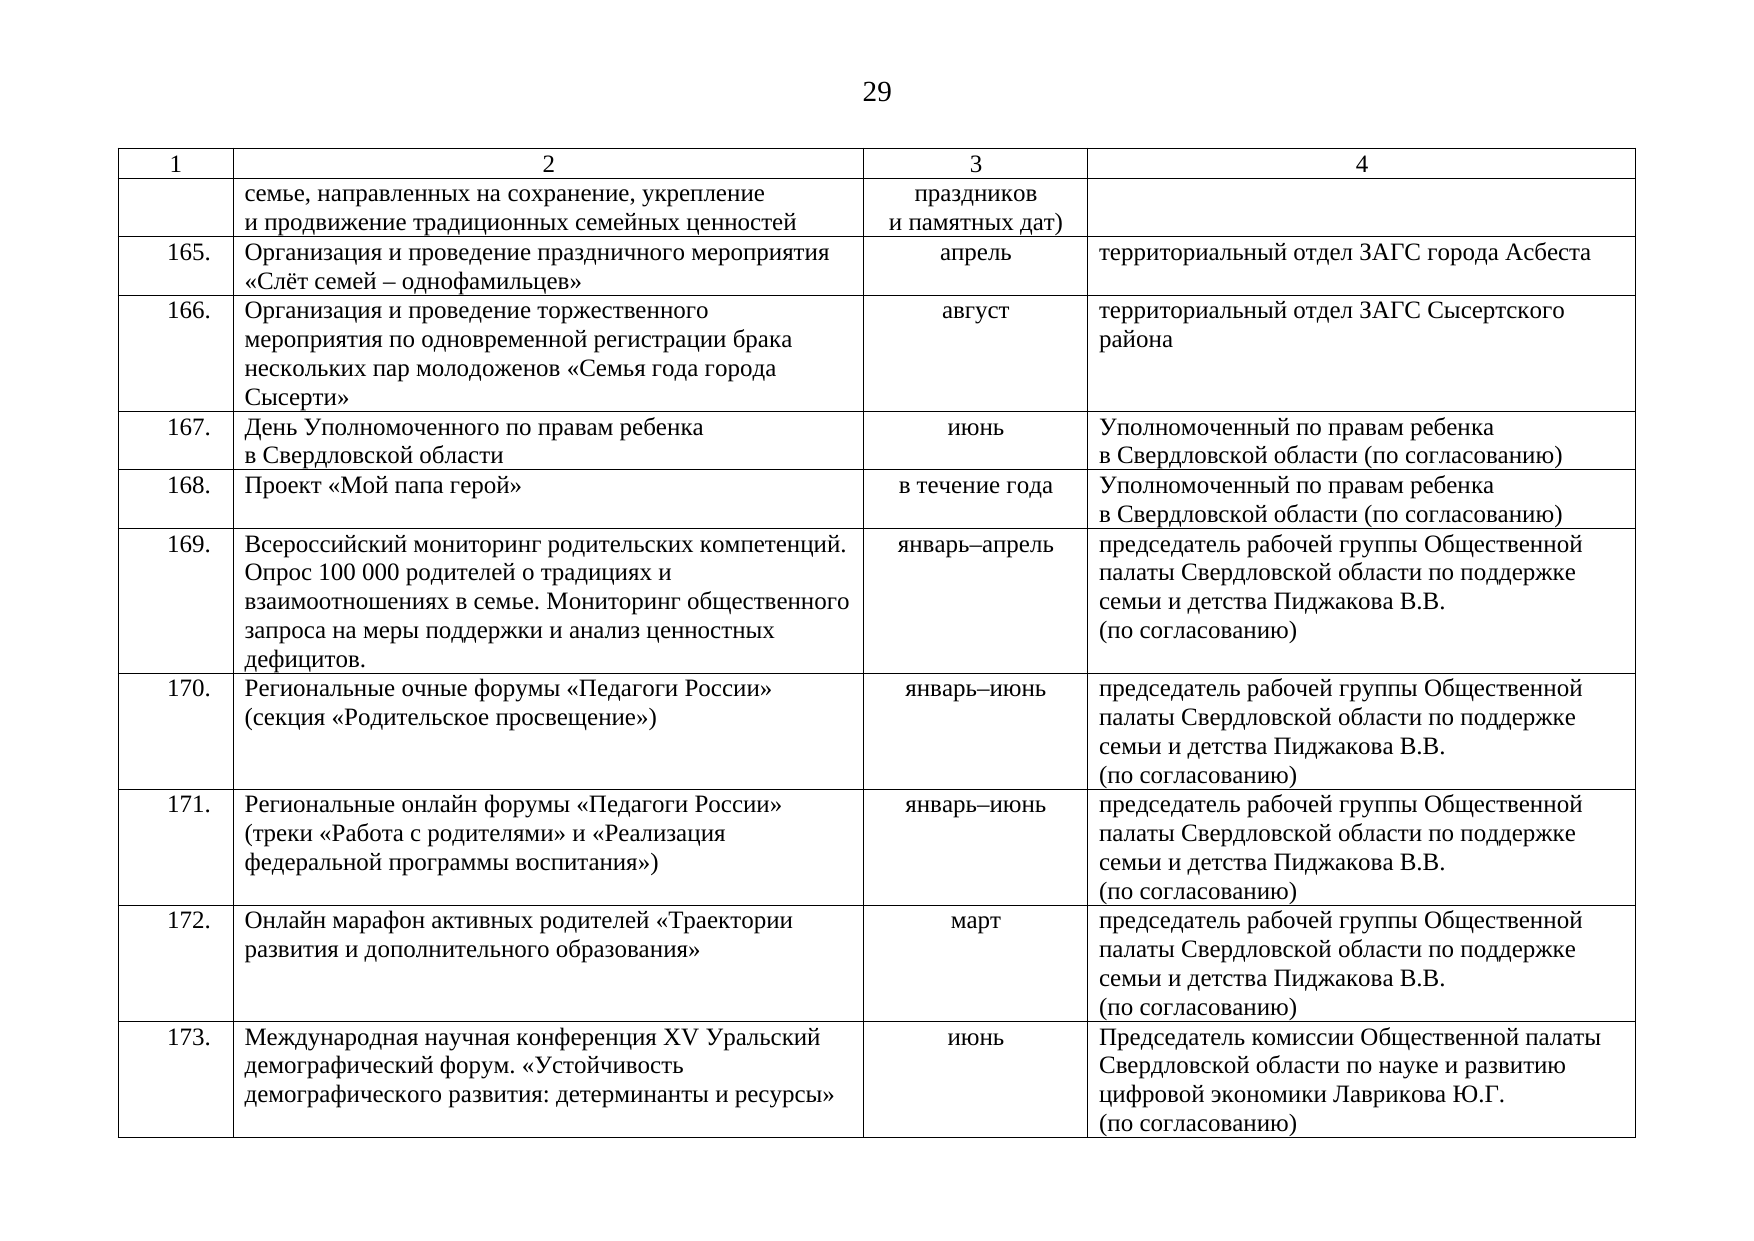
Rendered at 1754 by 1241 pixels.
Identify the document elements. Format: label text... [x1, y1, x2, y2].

table_cell Уполномоченный по правам ребенка в Свердловской области (по согласованию) [1088, 470, 1635, 528]
table_cell июнь [864, 1022, 1087, 1137]
table_cell День Уполномоченного по правам ребенка в Свердловской области [234, 412, 863, 469]
table_cell председатель рабочей группы Общественной палаты Свердловской области по поддержке семьи и детства Пиджакова В.В. (по согласованию) [1088, 529, 1635, 672]
table_cell [119, 237, 233, 294]
table_cell [119, 470, 233, 528]
table_cell территориальный отдел ЗАГС города Асбеста [1088, 237, 1635, 294]
table_cell Организация и проведение торжественного мероприятия по одновременной регистрации брака нескольких пар молодоженов «Семья года города Сысерти» [234, 296, 863, 411]
table_cell март [864, 906, 1087, 1021]
table_cell Организация и проведение праздничного мероприятия «Слёт семей – однофамильцев» [234, 237, 863, 294]
table_cell январь–июнь [864, 674, 1087, 788]
table_header 3 [864, 149, 1087, 177]
table_cell [119, 412, 233, 469]
table_cell семье, направленных на сохранение, укрепление и продвижение традиционных семейных ценностей [234, 179, 863, 236]
table_cell территориальный отдел ЗАГС Сысертского района [1088, 296, 1635, 411]
table_cell председатель рабочей группы Общественной палаты Свердловской области по поддержке семьи и детства Пиджакова В.В. (по согласованию) [1088, 790, 1635, 904]
table_cell Председатель комиссии Общественной палаты Свердловской области по науке и развитию цифровой экономики Лаврикова Ю.Г. (по согласованию) [1088, 1022, 1635, 1137]
table_cell август [864, 296, 1087, 411]
table_cell Уполномоченный по правам ребенка в Свердловской области (по согласованию) [1088, 412, 1635, 469]
table_cell председатель рабочей группы Общественной палаты Свердловской области по поддержке семьи и детства Пиджакова В.В. (по согласованию) [1088, 674, 1635, 788]
table_header 4 [1088, 149, 1635, 177]
table_cell праздников и памятных дат) [864, 179, 1087, 236]
table_cell [119, 1022, 233, 1137]
table_cell Всероссийский мониторинг родительских компетенций. Опрос 100 000 родителей о традициях и взаимоотношениях в семье. Мониторинг общественного запроса на меры поддержки и анализ ценностных дефицитов. [234, 529, 863, 672]
table_cell [119, 674, 233, 788]
table_cell апрель [864, 237, 1087, 294]
table_cell в течение года [864, 470, 1087, 528]
table_cell Международная научная конференция XV Уральский демографический форум. «Устойчивость демографического развития: детерминанты и ресурсы» [234, 1022, 863, 1137]
table_cell Региональные очные форумы «Педагоги России» (секция «Родительское просвещение») [234, 674, 863, 788]
table_cell [119, 529, 233, 672]
table_header 2 [234, 149, 863, 177]
table_cell Региональные онлайн форумы «Педагоги России» (треки «Работа с родителями» и «Реализация федеральной программы воспитания») [234, 790, 863, 904]
table_cell [1088, 179, 1635, 236]
table_cell Онлайн марафон активных родителей «Траектории развития и дополнительного образования» [234, 906, 863, 1021]
table_cell июнь [864, 412, 1087, 469]
table_cell [119, 179, 233, 236]
table_cell [119, 906, 233, 1021]
table_cell январь–июнь [864, 790, 1087, 904]
table_header 1 [119, 149, 233, 177]
table_cell [119, 296, 233, 411]
table_cell Проект «Мой папа герой» [234, 470, 863, 528]
table_cell председатель рабочей группы Общественной палаты Свердловской области по поддержке семьи и детства Пиджакова В.В. (по согласованию) [1088, 906, 1635, 1021]
table_cell январь–апрель [864, 529, 1087, 672]
table_cell [119, 790, 233, 904]
